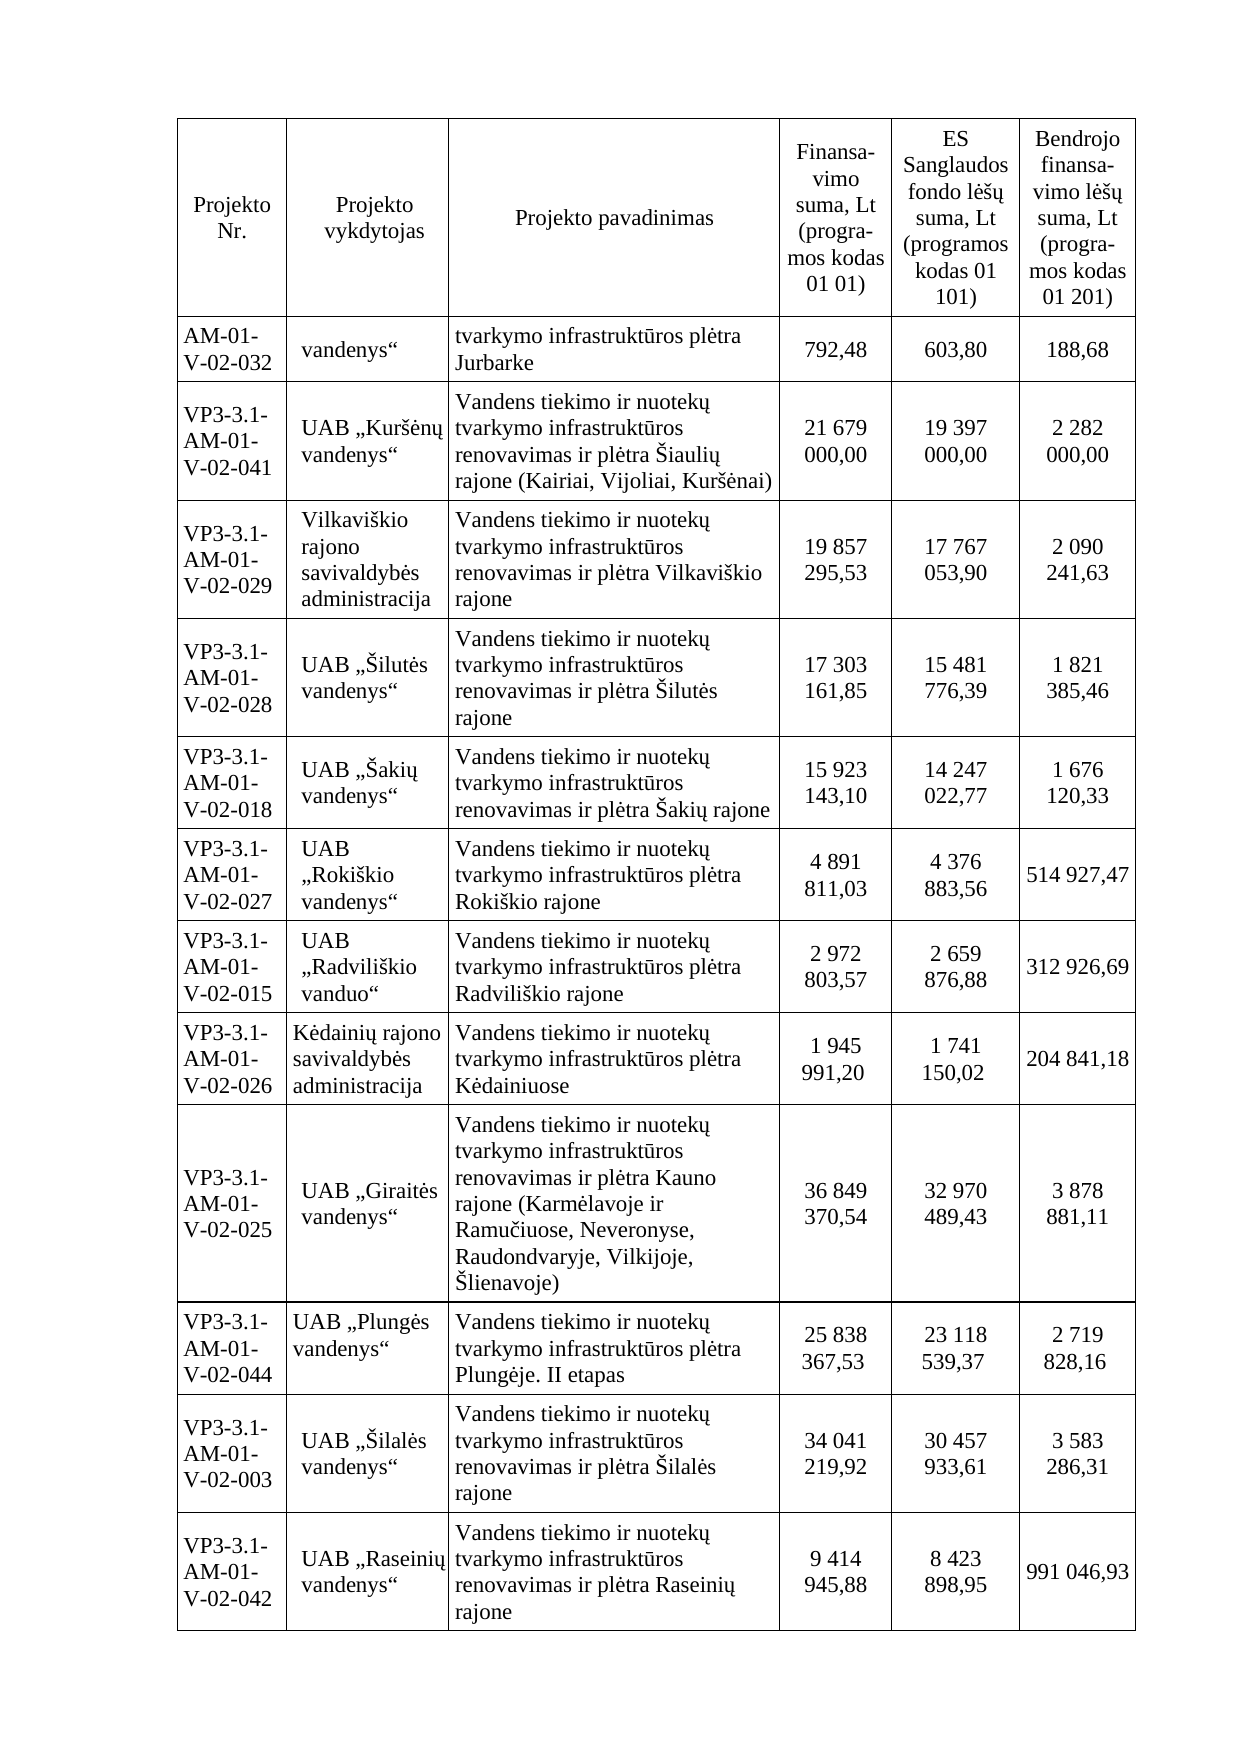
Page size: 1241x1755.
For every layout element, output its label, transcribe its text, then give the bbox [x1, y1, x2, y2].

table_cell 19 857 295,53 [780, 501, 891, 618]
table_cell 23 118 539,37 [892, 1303, 1019, 1393]
table_cell AM-01-V-02-032 [178, 317, 286, 381]
table_cell 188,68 [1020, 317, 1135, 381]
table_cell UAB „Šilalės vandenys“ [287, 1395, 448, 1512]
table_cell Vandens tiekimo ir nuotekų tvarkymo infrastruktūros plėtra Radviliškio rajone [449, 921, 779, 1012]
table_cell 36 849 370,54 [780, 1105, 891, 1301]
table_cell 1 741 150,02 [892, 1013, 1019, 1104]
table_cell 792,48 [780, 317, 891, 381]
table_cell 15 923 143,10 [780, 737, 891, 828]
table_cell Vandens tiekimo ir nuotekų tvarkymo infrastruktūros renovavimas ir plėtra Raseinių rajone [449, 1513, 779, 1630]
table_cell 991 046,93 [1020, 1513, 1135, 1630]
table_cell 17 767 053,90 [892, 501, 1019, 618]
table_cell VP3-3.1-AM-01-V-02-027 [178, 829, 286, 920]
table_cell Vandens tiekimo ir nuotekų tvarkymo infrastruktūros plėtra Rokiškio rajone [449, 829, 779, 920]
table_cell 4 891 811,03 [780, 829, 891, 920]
table_cell UAB „Radviliškio vanduo“ [287, 921, 448, 1012]
table_cell 19 397 000,00 [892, 382, 1019, 499]
table_cell UAB „Šakių vandenys“ [287, 737, 448, 828]
table_cell Vandens tiekimo ir nuotekų tvarkymo infrastruktūros renovavimas ir plėtra Vilkaviškio rajone [449, 501, 779, 618]
table_cell 1 676 120,33 [1020, 737, 1135, 828]
table_cell VP3-3.1-AM-01-V-02-041 [178, 382, 286, 499]
table_cell VP3-3.1-AM-01-V-02-044 [178, 1303, 286, 1393]
table_cell Vandens tiekimo ir nuotekų tvarkymo infrastruktūros plėtra Plungėje. II etapas [449, 1303, 779, 1393]
table_cell UAB „Kuršėnų vandenys“ [287, 382, 448, 499]
table_cell 32 970 489,43 [892, 1105, 1019, 1301]
table_cell UAB „Šilutės vandenys“ [287, 619, 448, 736]
table_header Projekto Nr. [178, 119, 286, 316]
table_cell 312 926,69 [1020, 921, 1135, 1012]
table_cell VP3-3.1-AM-01-V-02-003 [178, 1395, 286, 1512]
table_cell 8 423 898,95 [892, 1513, 1019, 1630]
table_cell Vandens tiekimo ir nuotekų tvarkymo infrastruktūros renovavimas ir plėtra Kauno rajone (Karmėlavoje ir Ramučiuose, Neveronyse, Raudondvaryje, Vilkijoje, Šlienavoje) [449, 1105, 779, 1301]
table_cell VP3-3.1-AM-01-V-02-018 [178, 737, 286, 828]
table_cell UAB „Plungės vandenys“ [287, 1303, 448, 1393]
table_cell 1 821 385,46 [1020, 619, 1135, 736]
table_cell VP3-3.1-AM-01-V-02-015 [178, 921, 286, 1012]
table_cell 603,80 [892, 317, 1019, 381]
table_cell Kėdainių rajono savivaldybės administracija [287, 1013, 448, 1104]
table_cell Vandens tiekimo ir nuotekų tvarkymo infrastruktūros renovavimas ir plėtra Šiaulių rajone (Kairiai, Vijoliai, Kuršėnai) [449, 382, 779, 499]
table_cell 9 414 945,88 [780, 1513, 891, 1630]
table_header Projekto pavadinimas [449, 119, 779, 316]
table_cell UAB „Rokiškio vandenys“ [287, 829, 448, 920]
table_cell Vandens tiekimo ir nuotekų tvarkymo infrastruktūros plėtra Kėdainiuose [449, 1013, 779, 1104]
table_cell UAB „Giraitės vandenys“ [287, 1105, 448, 1301]
table_cell 3 878 881,11 [1020, 1105, 1135, 1301]
table_cell 17 303 161,85 [780, 619, 891, 736]
table_header Bendrojo finansa-vimo lėšų suma, Lt (progra-mos kodas 01 201) [1020, 119, 1135, 316]
table_header ES Sanglaudos fondo lėšų suma, Lt (programos kodas 01 101) [892, 119, 1019, 316]
table_cell 2 090 241,63 [1020, 501, 1135, 618]
table_header Projekto vykdytojas [287, 119, 448, 316]
table_cell 2 972 803,57 [780, 921, 891, 1012]
table_header Finansa-vimo suma, Lt (progra-mos kodas 01 01) [780, 119, 891, 316]
table_cell 30 457 933,61 [892, 1395, 1019, 1512]
table_cell 25 838 367,53 [780, 1303, 891, 1393]
table_cell Vandens tiekimo ir nuotekų tvarkymo infrastruktūros renovavimas ir plėtra Šakių rajone [449, 737, 779, 828]
table_cell tvarkymo infrastruktūros plėtra Jurbarke [449, 317, 779, 381]
table_cell 204 841,18 [1020, 1013, 1135, 1104]
table_cell Vandens tiekimo ir nuotekų tvarkymo infrastruktūros renovavimas ir plėtra Šilutės rajone [449, 619, 779, 736]
table_cell Vilkaviškio rajono savivaldybės administracija [287, 501, 448, 618]
table_cell VP3-3.1-AM-01-V-02-042 [178, 1513, 286, 1630]
table_cell 2 659 876,88 [892, 921, 1019, 1012]
table_cell VP3-3.1-AM-01-V-02-026 [178, 1013, 286, 1104]
table_cell Vandens tiekimo ir nuotekų tvarkymo infrastruktūros renovavimas ir plėtra Šilalės rajone [449, 1395, 779, 1512]
table_cell 2 282 000,00 [1020, 382, 1135, 499]
table_cell 4 376 883,56 [892, 829, 1019, 920]
table_cell VP3-3.1-AM-01-V-02-029 [178, 501, 286, 618]
table_cell UAB „Raseinių vandenys“ [287, 1513, 448, 1630]
table_cell 514 927,47 [1020, 829, 1135, 920]
table_cell 3 583 286,31 [1020, 1395, 1135, 1512]
table_cell 21 679 000,00 [780, 382, 891, 499]
table_cell 14 247 022,77 [892, 737, 1019, 828]
table_cell VP3-3.1-AM-01-V-02-028 [178, 619, 286, 736]
table_cell 1 945 991,20 [780, 1013, 891, 1104]
table_cell 34 041 219,92 [780, 1395, 891, 1512]
table_cell 15 481 776,39 [892, 619, 1019, 736]
table_cell vandenys“ [287, 317, 448, 381]
table_cell VP3-3.1-AM-01-V-02-025 [178, 1105, 286, 1301]
table_cell 2 719 828,16 [1020, 1303, 1135, 1393]
